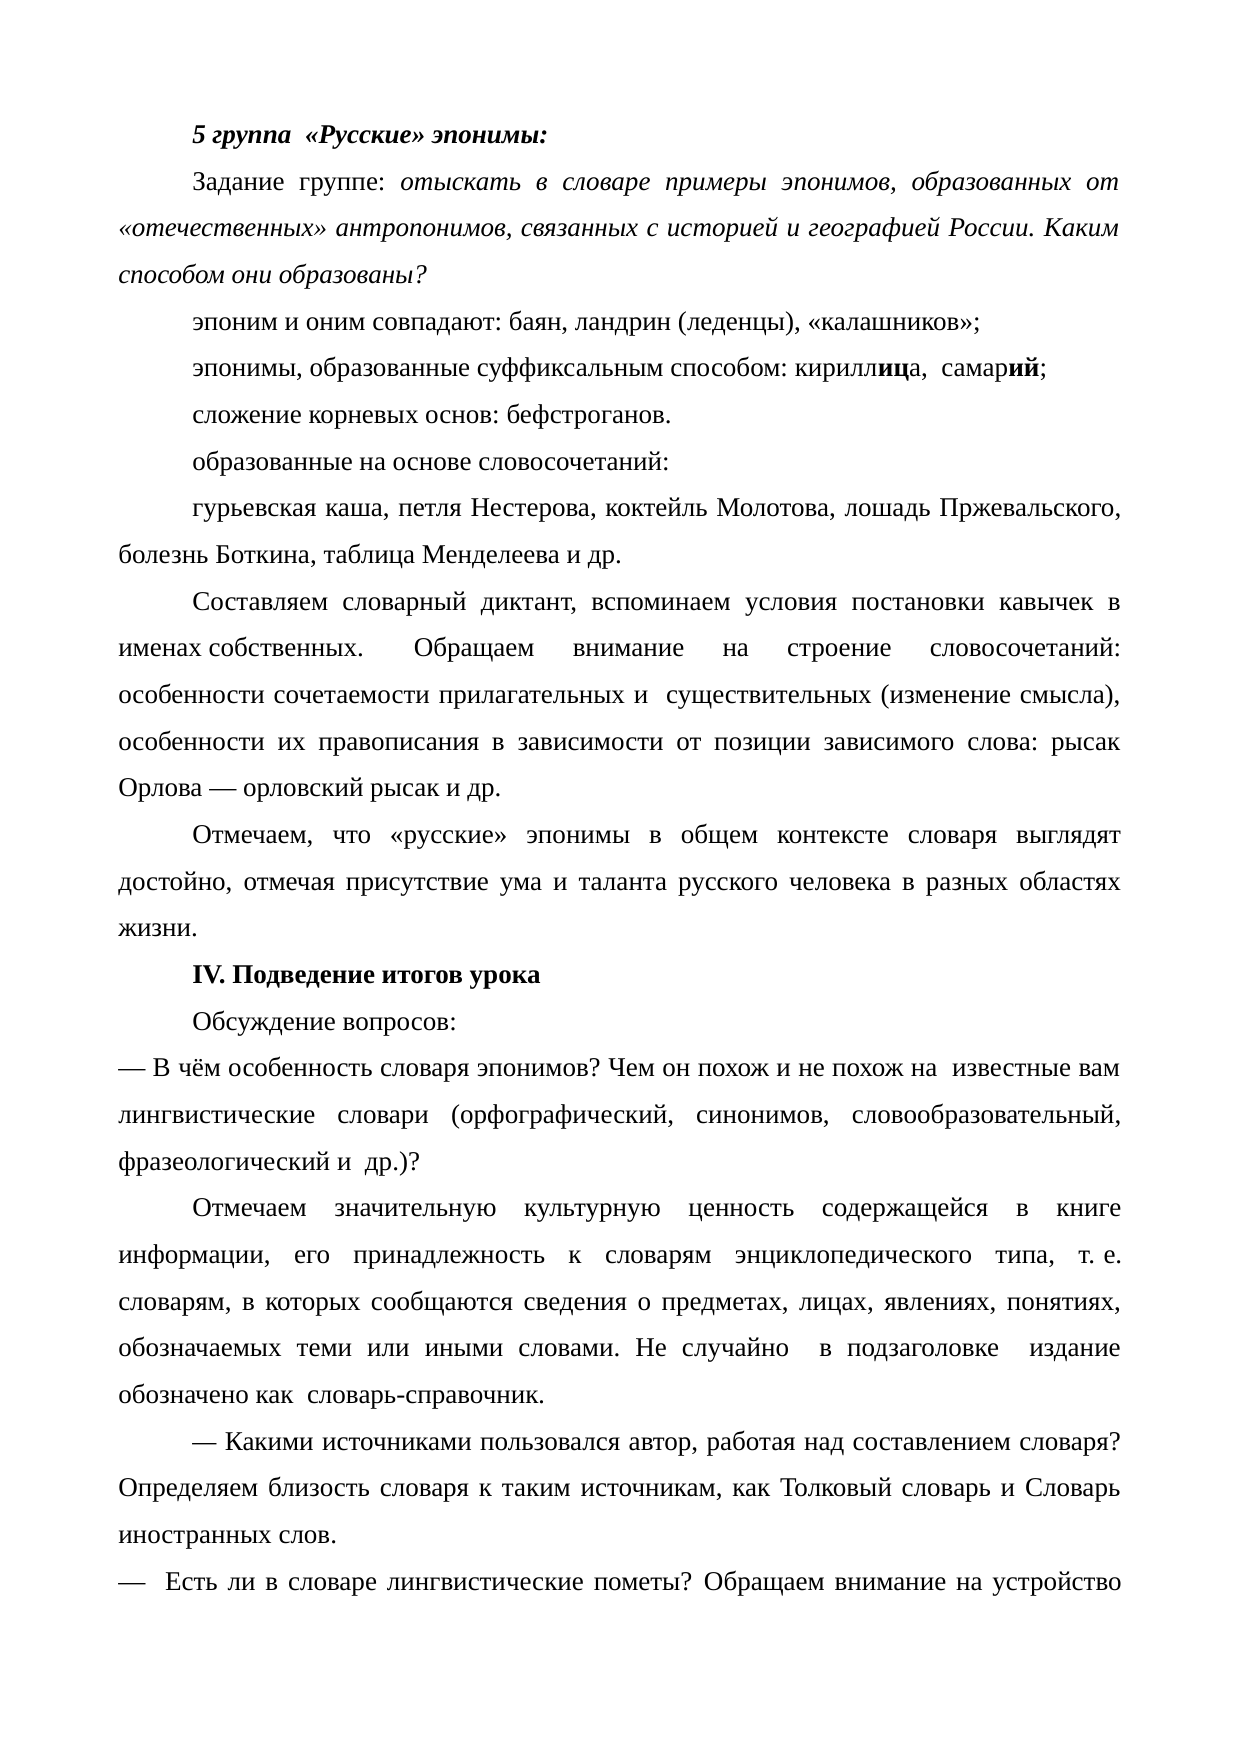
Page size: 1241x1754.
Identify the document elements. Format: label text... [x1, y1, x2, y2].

text гурьевская каша, петля Нестерова, коктейль Молотова, лошадь Пржевальского, болезнь Боткина, таблица Менделеева и др. [118, 491, 1122, 569]
text сложение корневых основ: бефстроганов. [118, 398, 1122, 429]
text 5 группа «Русские» эпонимы: [118, 118, 1122, 149]
text IV. Подведение итогов урока [118, 958, 1122, 989]
text Составляем словарный диктант, вспоминаем условия постановки кавычек в именах собственных. Обращаем внимание на строение словосочетаний: особенности сочетаемости прилагательных и существительных (изменение смысла), особенности их правописания в зависимости от позиции зависимого слова: рысак Орлова — орловский рысак и др. [118, 585, 1122, 803]
text Обсуждение вопросов: [118, 1005, 1122, 1036]
text Отмечаем, что «русские» эпонимы в общем контексте словаря выглядят достойно, отмечая присутствие ума и таланта русского человека в разных областях жизни. [118, 818, 1122, 943]
text — В чём особенность словаря эпонимов? Чем он похож и не похож на известные вам лингвистические словари (орфографический, синонимов, словообразовательный, фразеологический и др.)? [118, 1051, 1122, 1176]
text — Какими источниками пользовался автор, работая над составлением словаря? Определяем близость словаря к таким источникам, как Толковый словарь и Словарь иностранных слов. [118, 1425, 1122, 1549]
text — Есть ли в словаре лингвистические пометы? Обращаем внимание на устройство [118, 1565, 1122, 1596]
text эпоним и оним совпадают: баян, ландрин (леденцы), «калашников»; [118, 305, 1122, 336]
text Задание группе: отыскать в словаре примеры эпонимов, образованных от «отечественных» антропонимов, связанных с историей и географией России. Каким способом они образованы? [118, 165, 1122, 289]
text образованные на основе словосочетаний: [118, 445, 1122, 476]
text Отмечаем значительную культурную ценность содержащейся в книге информации, его принадлежность к словарям энциклопедического типа, т. е. словарям, в которых сообщаются сведения о предметах, лицах, явлениях, понятиях, обозначаемых теми или иными словами. Не случайно в подзаголовке издание обозначено как словарь-справочник. [118, 1191, 1122, 1409]
text эпонимы, образованные суффиксальным способом: кириллица, самарий; [118, 351, 1122, 383]
